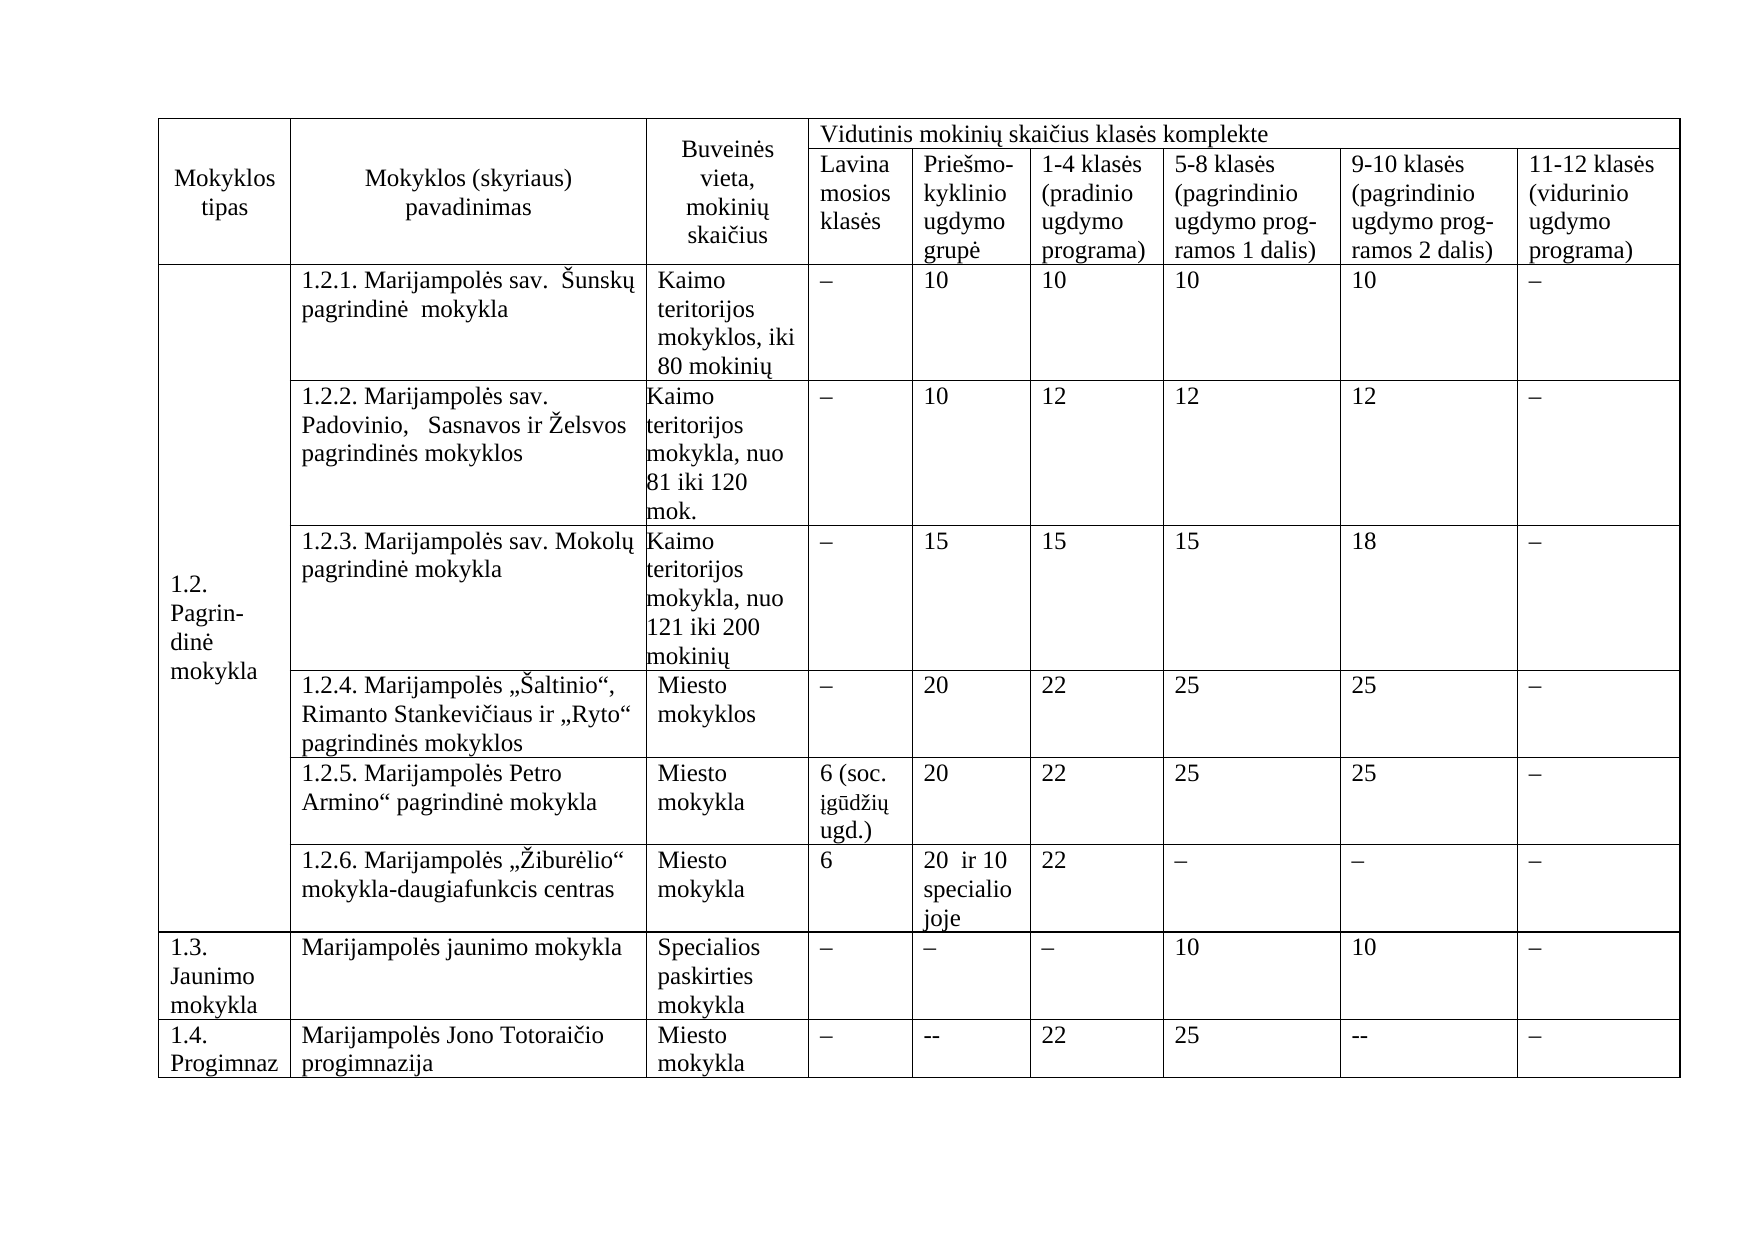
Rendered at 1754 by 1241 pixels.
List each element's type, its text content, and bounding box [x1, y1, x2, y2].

table_cell 1.2. Pagrin-dinė mokykla [159, 265, 290, 931]
table_cell – [1518, 265, 1679, 380]
table_cell Lavinamosios klasės [809, 149, 912, 264]
table_cell Kaimo teritorijos mokykla, nuo 121 iki 200 mokinių [647, 526, 808, 669]
table_cell Priešmo-kyklinio ugdymo grupė [913, 149, 1030, 264]
table_cell 25 [1164, 671, 1340, 757]
table_cell 1.2.6. Marijampolės „Žiburėlio“ mokykla-daugiafunkcis centras [291, 845, 646, 931]
table_cell 6 (soc. įgūdžių ugd.) [809, 758, 912, 844]
table_cell 10 [1031, 265, 1163, 380]
table_cell 11-12 klasės (vidurinio ugdymo programa) [1518, 149, 1679, 264]
table_cell 25 [1164, 758, 1340, 844]
table_header Buveinės vieta, mokinių skaičius [647, 119, 808, 264]
table_cell 12 [1164, 381, 1340, 525]
table_cell – [809, 933, 912, 1019]
table_header Mokyklos (skyriaus) pavadinimas [291, 119, 646, 264]
table_cell 22 [1031, 758, 1163, 844]
table_cell 1-4 klasės (pradinio ugdymo programa) [1031, 149, 1163, 264]
table_cell 10 [1164, 933, 1340, 1019]
table_cell 22 [1031, 845, 1163, 931]
table_cell – [1518, 381, 1679, 525]
table_cell 22 [1031, 1020, 1163, 1077]
table_cell Miesto mokykla [647, 1020, 808, 1077]
table_cell 1.2.5. Marijampolės Petro Armino“ pagrindinė mokykla [291, 758, 646, 844]
table_cell – [1518, 1020, 1679, 1077]
table_cell Marijampolės Jono Totoraičio progimnazija [291, 1020, 646, 1077]
table_cell – [809, 265, 912, 380]
table_cell Miesto mokykla [647, 758, 808, 844]
table_cell Miesto mokykla [647, 845, 808, 931]
table_cell 20 ir 10 specialiojoje [913, 845, 1030, 931]
table_cell 15 [1031, 526, 1163, 669]
table_cell 1.3. Jaunimo mokykla [159, 933, 290, 1019]
table_cell 9-10 klasės (pagrindinio ugdymo prog-ramos 2 dalis) [1341, 149, 1517, 264]
table_cell 20 [913, 758, 1030, 844]
table_cell – [1518, 933, 1679, 1019]
table_cell 18 [1341, 526, 1517, 669]
table_cell 1.4. Progimnaz [159, 1020, 290, 1077]
table_cell 25 [1341, 758, 1517, 844]
table_cell – [1518, 671, 1679, 757]
table_cell 10 [1341, 933, 1517, 1019]
table_cell 12 [1341, 381, 1517, 525]
table_cell 12 [1031, 381, 1163, 525]
table_header Mokyklos tipas [159, 119, 290, 264]
table_cell Miesto mokyklos [647, 671, 808, 757]
table_cell -- [1341, 1020, 1517, 1077]
table_cell – [1341, 845, 1517, 931]
table_cell 10 [913, 381, 1030, 525]
table_cell 5-8 klasės (pagrindinio ugdymo prog-ramos 1 dalis) [1164, 149, 1340, 264]
table_cell 15 [913, 526, 1030, 669]
table_cell 1.2.4. Marijampolės „Šaltinio“, Rimanto Stankevičiaus ir „Ryto“ pagrindinės mokyklos [291, 671, 646, 757]
table_cell – [913, 933, 1030, 1019]
table_cell – [1164, 845, 1340, 931]
table_cell – [1518, 758, 1679, 844]
table_cell 25 [1341, 671, 1517, 757]
table_cell – [809, 381, 912, 525]
table_cell – [809, 671, 912, 757]
table_cell 25 [1164, 1020, 1340, 1077]
table_cell 10 [1341, 265, 1517, 380]
table_cell 22 [1031, 671, 1163, 757]
table_cell 20 [913, 671, 1030, 757]
table_cell – [1518, 526, 1679, 669]
table_cell – [1518, 845, 1679, 931]
table_cell 1.2.3. Marijampolės sav. Mokolų pagrindinė mokykla [291, 526, 646, 669]
table_cell Kaimo teritorijos mokyklos, iki 80 mokinių [647, 265, 808, 380]
table_cell 1.2.1. Marijampolės sav. Šunskų pagrindinė mokykla [291, 265, 646, 380]
table_cell 10 [913, 265, 1030, 380]
table_cell 15 [1164, 526, 1340, 669]
table_cell Marijampolės jaunimo mokykla [291, 933, 646, 1019]
table_cell 1.2.2. Marijampolės sav. Padovinio, Sasnavos ir Želsvos pagrindinės mokyklos [291, 381, 646, 525]
table_cell -- [913, 1020, 1030, 1077]
table_cell – [809, 1020, 912, 1077]
table_cell 10 [1164, 265, 1340, 380]
table_cell Kaimo teritorijos mokykla, nuo 81 iki 120 mok. [647, 381, 808, 525]
table_cell Specialios paskirties mokykla [647, 933, 808, 1019]
table_header Vidutinis mokinių skaičius klasės komplekte [809, 119, 1679, 148]
table_cell – [809, 526, 912, 669]
table_cell 6 [809, 845, 912, 931]
table_cell – [1031, 933, 1163, 1019]
